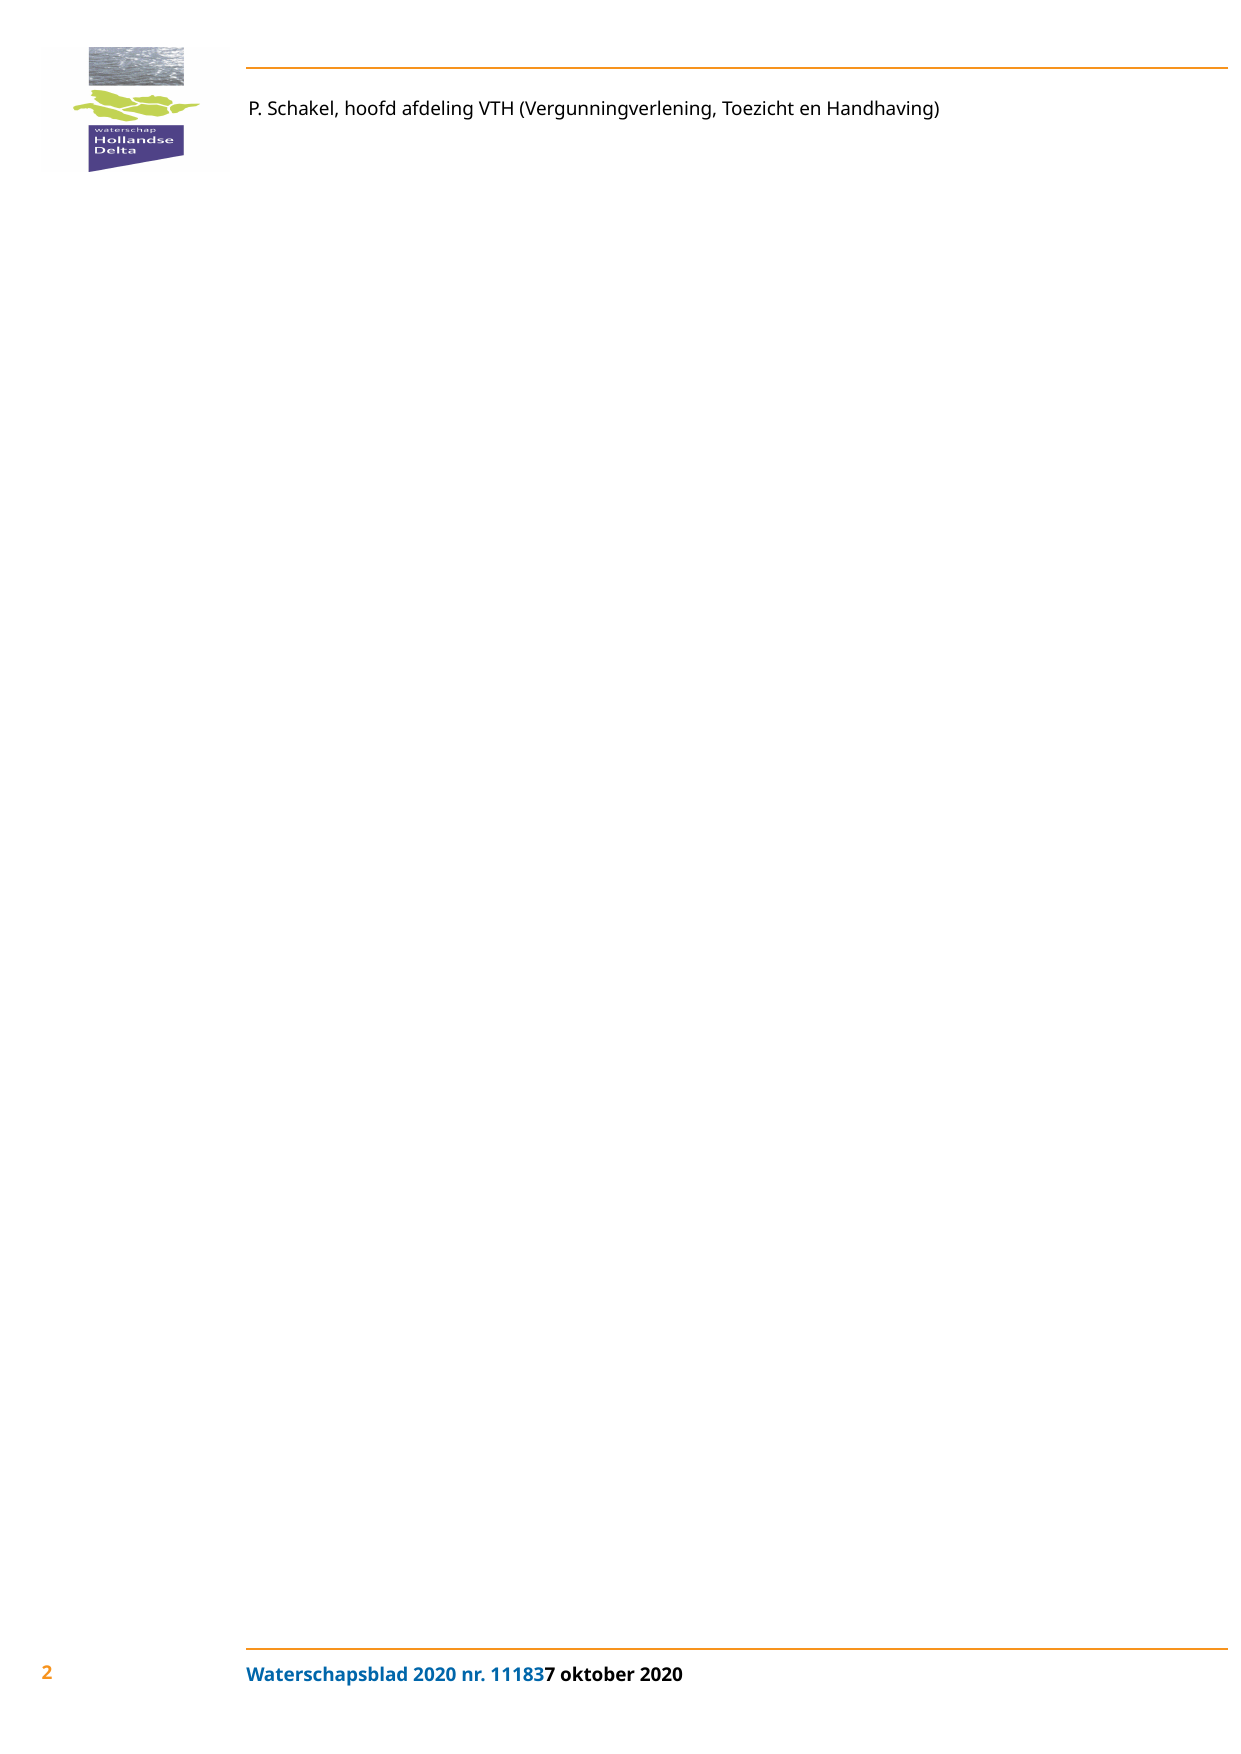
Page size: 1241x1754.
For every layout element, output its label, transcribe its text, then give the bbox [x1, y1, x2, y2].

picture [41, 47, 231, 172]
text P. Schakel, hoofd afdeling VTH (Vergunningverlening, Toezicht en Handhaving) [248, 95, 1152, 121]
